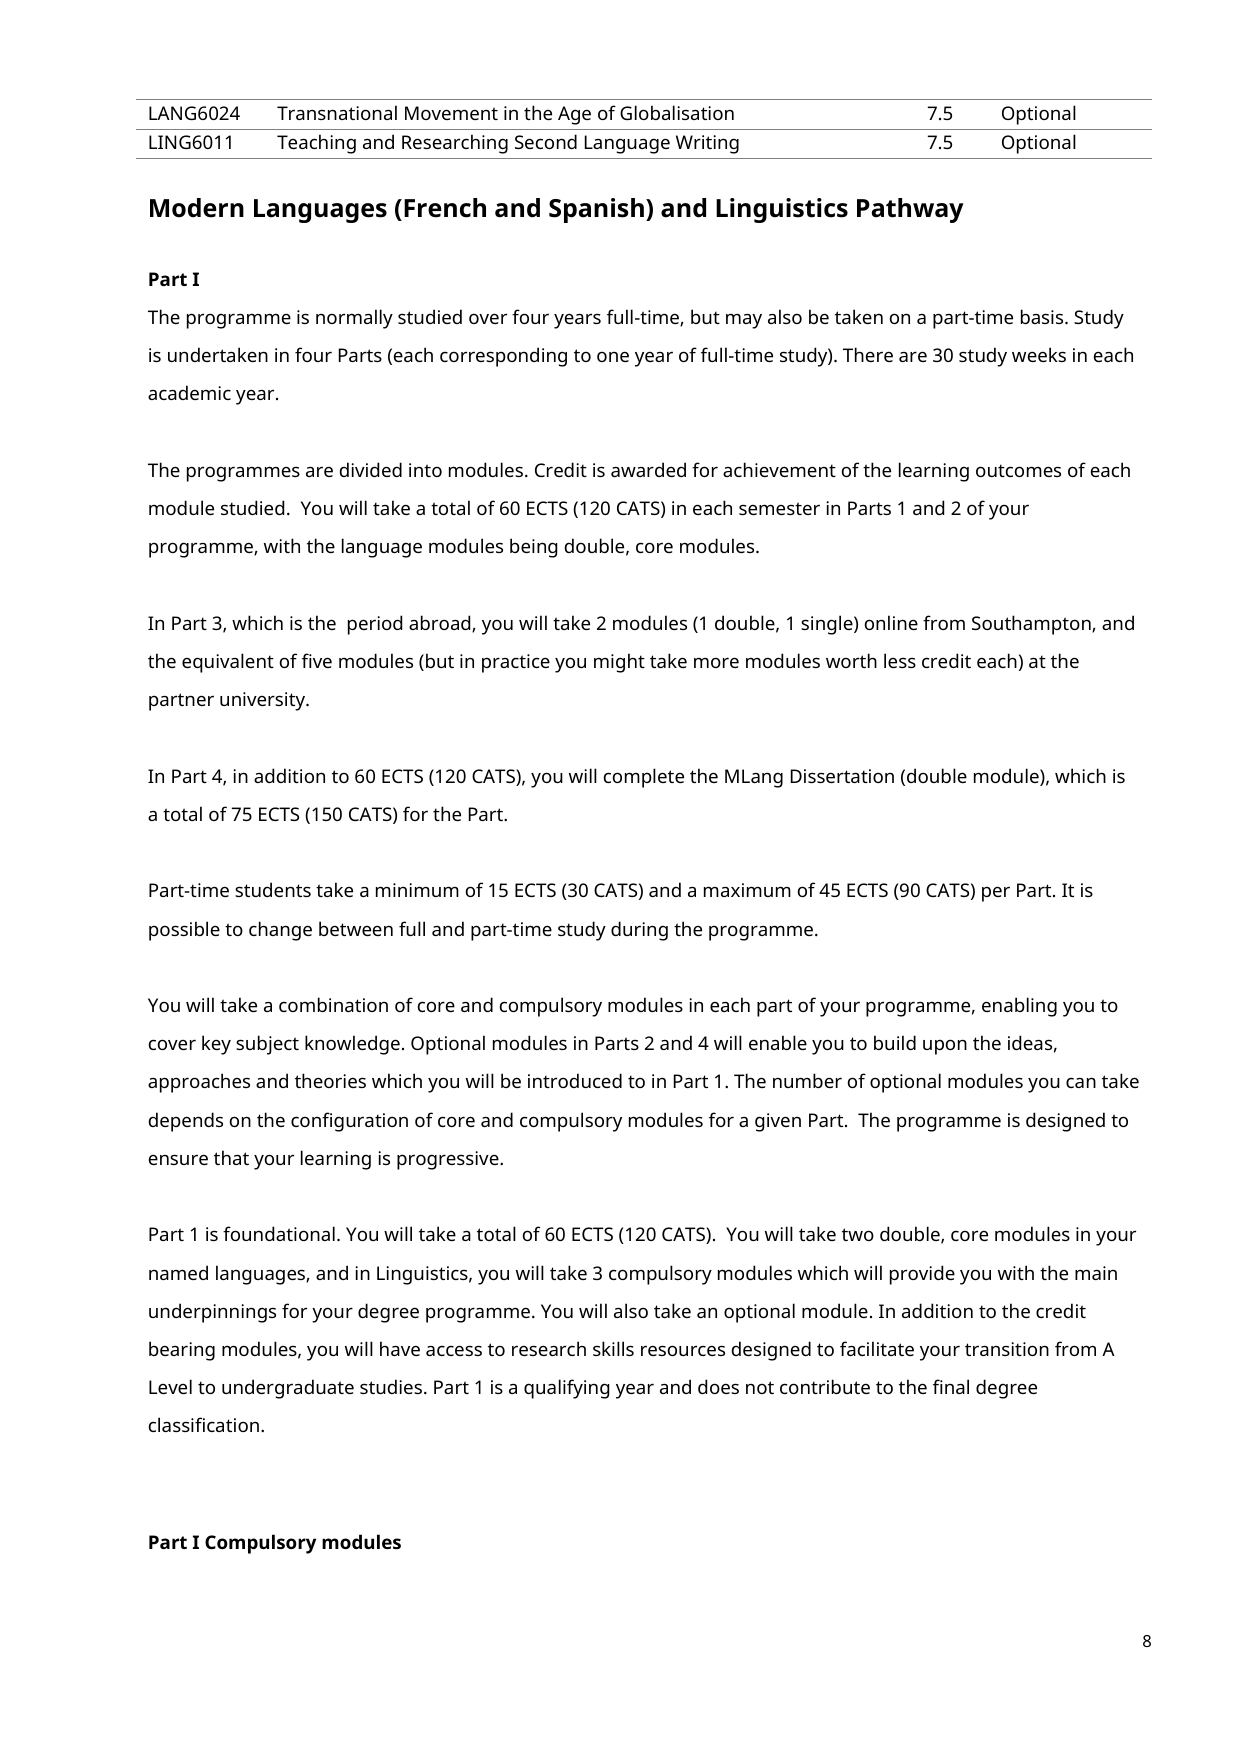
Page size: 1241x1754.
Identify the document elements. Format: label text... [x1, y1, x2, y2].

table_cell 7.5 [916, 100, 989, 128]
table_cell Part I The programme is normally studied over four years full-time, but may also be taken on a part-time basis. Study is undertaken in four Parts (each corresponding to one year of full-time study). There are 30 study weeks in each academic year. The programmes are divided into modules. Credit is awarded for achievement of the learning outcomes of each module studied. You will take a total of 60 ECTS (120 CATS) in each semester in Parts 1 and 2 of your programme, with the language modules being double, core modules. In Part 3, which is the period abroad, you will take 2 modules (1 double, 1 single) online from Southampton, and the equivalent of five modules (but in practice you might take more modules worth less credit each) at the partner university. In Part 4, in addition to 60 ECTS (120 CATS), you will complete the MLang Dissertation (double module), which is a total of 75 ECTS (150 CATS) for the Part. Part-time students take a minimum of 15 ECTS (30 CATS) and a maximum of 45 ECTS (90 CATS) per Part. It is possible to change between full and part-time study during the programme. You will take a combination of core and compulsory modules in each part of your programme, enabling you to cover key subject knowledge. Optional modules in Parts 2 and 4 will enable you to build upon the ideas, approaches and theories which you will be introduced to in Part 1. The number of optional modules you can take depends on the configuration of core and compulsory modules for a given Part. The programme is designed to ensure that your learning is progressive. Part 1 is foundational. You will take a total of 60 ECTS (120 CATS). You will take two double, core modules in your named languages, and in Linguistics, you will take 3 compulsory modules which will provide you with the main underpinnings for your degree programme. You will also take an optional module. In addition to the credit bearing modules, you will have access to research skills resources designed to facilitate your transition from A Level to undergraduate studies. Part 1 is a qualifying year and does not contribute to the final degree classification. [136, 228, 1152, 1491]
table_cell Teaching and Researching Second Language Writing [266, 130, 916, 158]
table_cell Transnational Movement in the Age of Globalisation [266, 100, 916, 128]
table_cell 7.5 [916, 130, 989, 158]
table_cell Optional [989, 100, 1152, 128]
table_cell Part I Compulsory modules [136, 1491, 1152, 1604]
table_cell Optional [989, 130, 1152, 158]
table_cell LING6011 [136, 130, 266, 158]
table_cell Modern Languages (French and Spanish) and Linguistics Pathway [136, 159, 1152, 228]
table_cell LANG6024 [136, 100, 266, 128]
